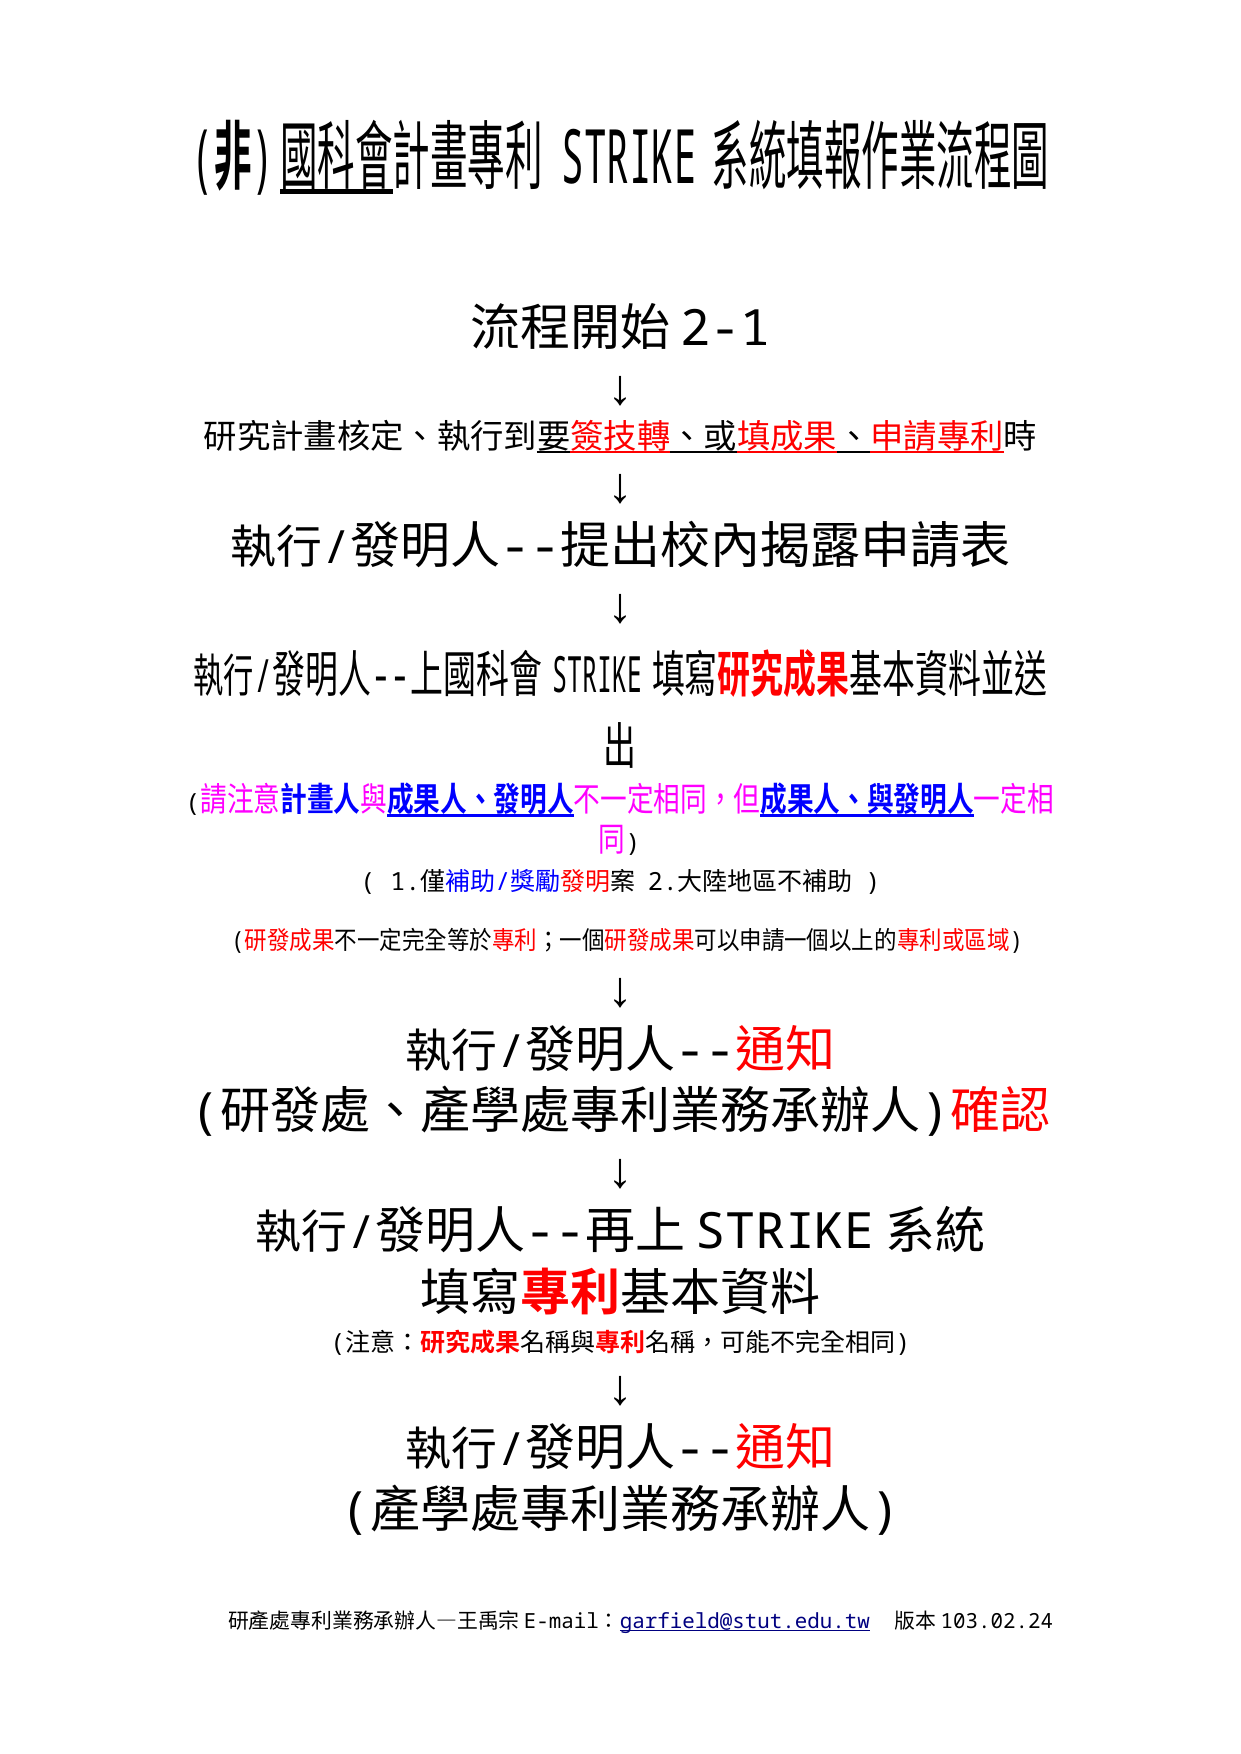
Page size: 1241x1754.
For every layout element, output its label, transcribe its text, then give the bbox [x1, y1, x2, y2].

text ↓ [187, 1358, 1053, 1416]
text (非) 國科會計畫專利 STRIKE系統填報作業流程圖 [187, 96, 1053, 205]
text 執行/發明人--提出校內揭露申請表 [187, 514, 1053, 576]
text (研發成果不一定完全等於專利；一個研發成果可以申請一個以上的專利或區域) [187, 897, 1053, 960]
text 執行/發明人--通知 [187, 1018, 1053, 1079]
text ↓ [187, 1141, 1053, 1199]
text ( 1.僅補助/獎勵發明案 2.大陸地區不補助 ) [187, 861, 1053, 897]
text (研發處、產學處專利業務承辦人)確認 [187, 1079, 1053, 1141]
text 流程開始2-1 [187, 296, 1053, 358]
text 執行/發明人--再上STRIKE系統 [187, 1199, 1053, 1261]
text ↓ [187, 358, 1053, 416]
text 執行/發明人--通知 [187, 1416, 1053, 1478]
text 執行/發明人--上國科會STRIKE填寫研究成果基本資料並送出 [187, 634, 1053, 779]
text 填寫專利基本資料 [187, 1261, 1053, 1322]
text ↓ [187, 960, 1053, 1018]
text ↓ [187, 576, 1053, 634]
text ↓ [187, 457, 1053, 514]
text (請注意計畫人與成果人、發明人不一定相同，但成果人、與發明人一定相同) [173, 779, 1065, 861]
text (產學處專利業務承辦人) [187, 1478, 1053, 1540]
text 研究計畫核定、執行到要簽技轉、或填成果、申請專利時 [187, 416, 1053, 457]
text (注意：研究成果名稱與專利名稱，可能不完全相同) [187, 1322, 1053, 1358]
